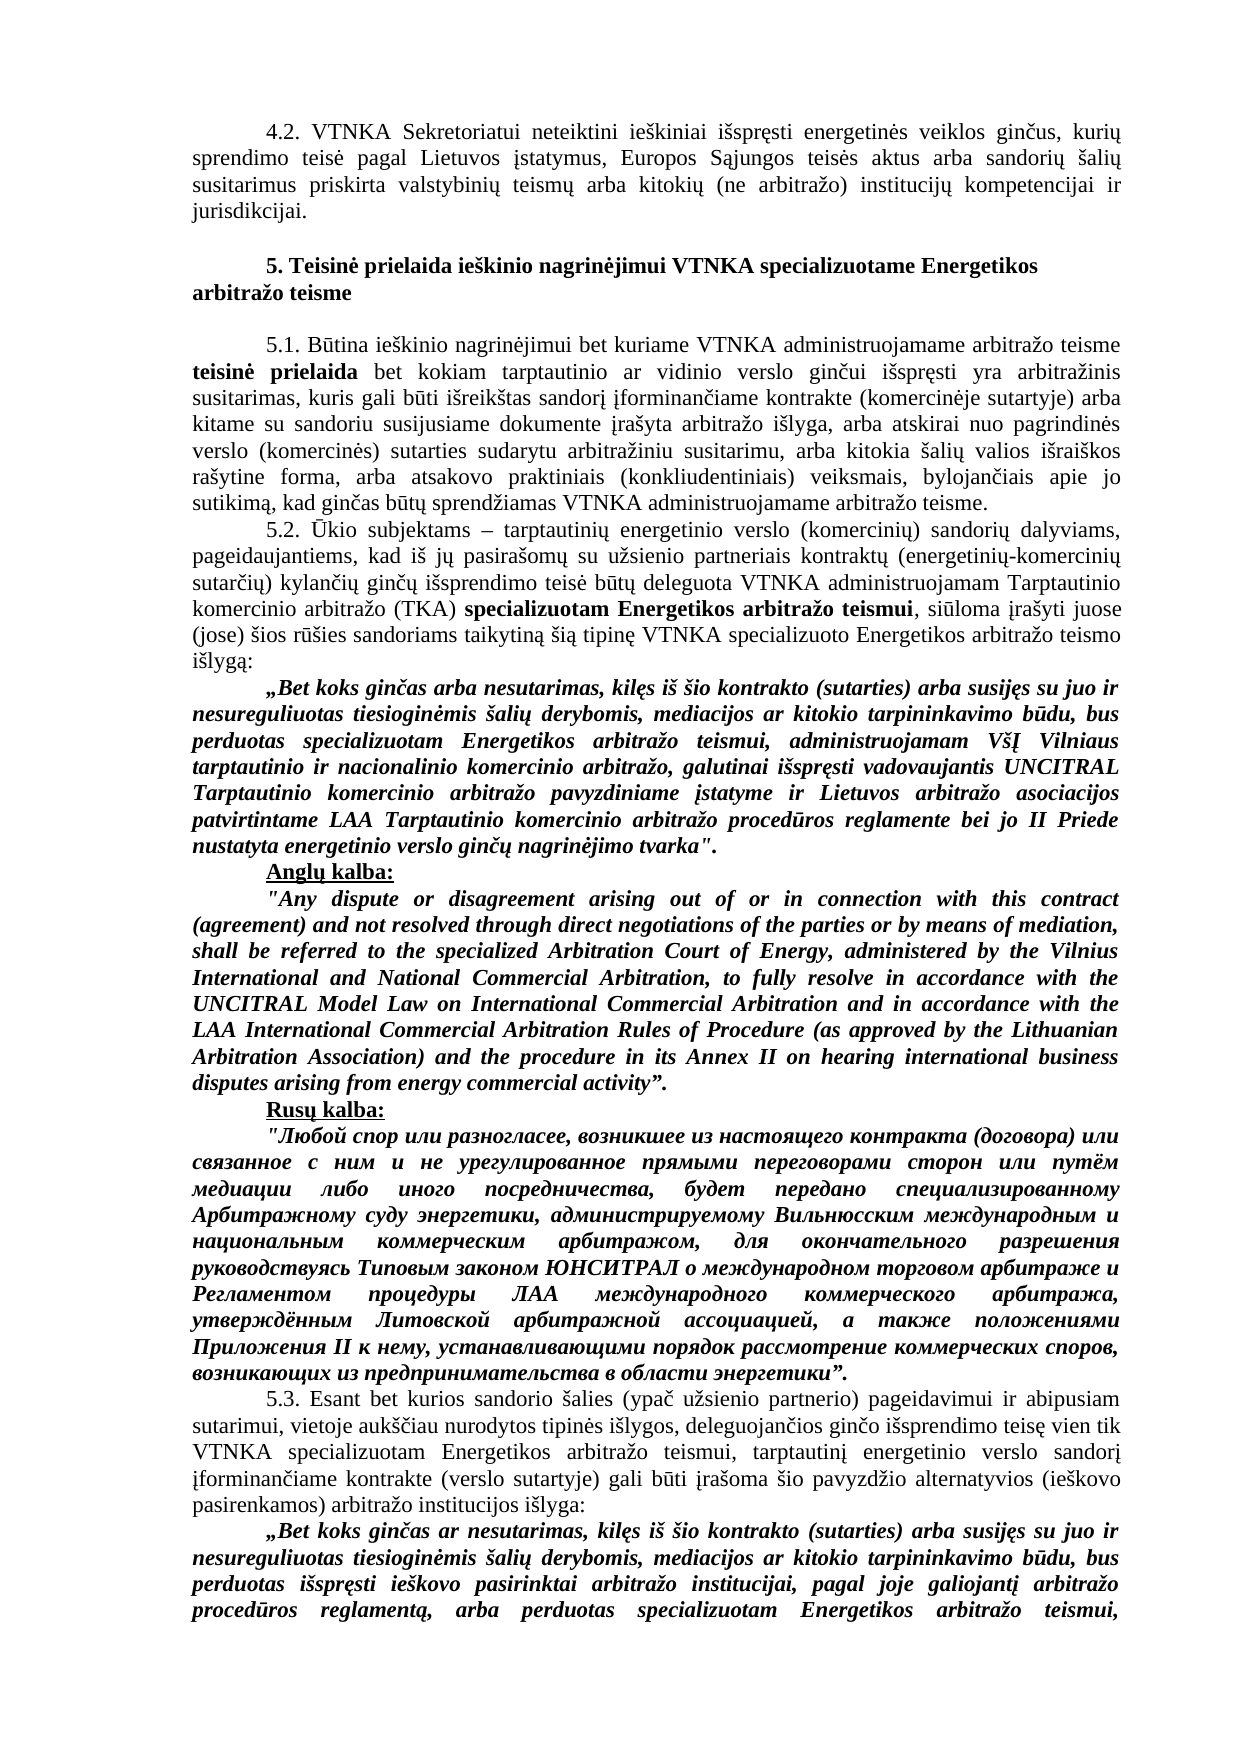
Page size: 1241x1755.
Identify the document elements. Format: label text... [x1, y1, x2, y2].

text „Bet koks ginčas ar nesutarimas, kilęs iš šio kontrakto (sutarties) arba susijęs su juo ir nesureguliuotas tiesioginėmis šalių derybomis, mediacijos ar kitokio tarpininkavimo būdu, bus perduotas išspręsti ieškovo pasirinktai arbitražo institucijai, pagal joje galiojantį arbitražo procedūros reglamentą, arba perduotas specializuotam Energetikos arbitražo teismui, [192, 1517, 1122, 1623]
text 5.2. Ūkio subjektams – tarptautinių energetinio verslo (komercinių) sandorių dalyviams, pageidaujantiems, kad iš jų pasirašomų su užsienio partneriais kontraktų (energetinių-komercinių sutarčių) kylančių ginčų išsprendimo teisė būtų deleguota VTNKA administruojamam Tarptautinio komercinio arbitražo (TKA) specializuotam Energetikos arbitražo teismui, siūloma įrašyti juose (jose) šios rūšies sandoriams taikytiną šią tipinę VTNKA specializuoto Energetikos arbitražo teismo išlygą: [192, 516, 1122, 674]
text Rusų kalba: [192, 1096, 1122, 1122]
text „Bet koks ginčas arba nesutarimas, kilęs iš šio kontrakto (sutarties) arba susijęs su juo ir nesureguliuotas tiesioginėmis šalių derybomis, mediacijos ar kitokio tarpininkavimo būdu, bus perduotas specializuotam Energetikos arbitražo teismui, administruojamam VšĮ Vilniaus tarptautinio ir nacionalinio komercinio arbitražo, galutinai išspręsti vadovaujantis UNCITRAL Tarptautinio komercinio arbitražo pavyzdiniame įstatyme ir Lietuvos arbitražo asociacijos patvirtintame LAA Tarptautinio komercinio arbitražo procedūros reglamente bei jo II Priede nustatyta energetinio verslo ginčų nagrinėjimo tvarka". [192, 674, 1122, 858]
text "Any dispute or disagreement arising out of or in connection with this contract (agreement) and not resolved through direct negotiations of the parties or by means of mediation, shall be referred to the specialized Arbitration Court of Energy, administered by the Vilnius International and National Commercial Arbitration, to fully resolve in accordance with the UNCITRAL Model Law on International Commercial Arbitration and in accordance with the LAA International Commercial Arbitration Rules of Procedure (as approved by the Lithuanian Arbitration Association) and the procedure in its Annex II on hearing international business disputes arising from energy commercial activity”. [192, 885, 1122, 1096]
text "Любой спор или разногласeе, возникшее из настоящего контракта (договора) или связанное с ним и не урегулированное прямыми переговорами сторон или путём медиации либо иного посредничества, будет передано специализированному Aрбитражному суду энергетики, администрируемому Вильнюсским международным и национальным коммерческим арбитражом, для окончательного разрешения руководствуясь Типовым законом ЮНСИТРАЛ о международном торговом арбитраже и Регламентом процедуры ЛАА международного коммерческого арбитража, утверждённым Литовской арбитражной ассоциацией, а также положениями Приложения II к нему, устанавливающими порядок рассмотрение коммерческих споров, возникающих из предпринимательства в области энергетики”. [192, 1122, 1122, 1386]
text 4.2. VTNKA Sekretoriatui neteiktini ieškiniai išspręsti energetinės veiklos ginčus, kurių sprendimo teisė pagal Lietuvos įstatymus, Europos Sąjungos teisės aktus arba sandorių šalių susitarimus priskirta valstybinių teismų arba kitokių (ne arbitražo) institucijų kompetencijai ir jurisdikcijai. [192, 118, 1122, 223]
text 5. Teisinė prielaida ieškinio nagrinėjimui VTNKA specializuotame Energetikos arbitražo teisme [192, 252, 1122, 305]
text Anglų kalba: [192, 858, 1122, 885]
text 5.3. Esant bet kurios sandorio šalies (ypač užsienio partnerio) pageidavimui ir abipusiam sutarimui, vietoje aukščiau nurodytos tipinės išlygos, deleguojančios ginčo išsprendimo teisę vien tik VTNKA specializuotam Energetikos arbitražo teismui, tarptautinį energetinio verslo sandorį įforminančiame kontrakte (verslo sutartyje) gali būti įrašoma šio pavyzdžio alternatyvios (ieškovo pasirenkamos) arbitražo institucijos išlyga: [192, 1386, 1122, 1517]
text 5.1. Būtina ieškinio nagrinėjimui bet kuriame VTNKA administruojamame arbitražo teisme teisinė prielaida bet kokiam tarptautinio ar vidinio verslo ginčui išspręsti yra arbitražinis susitarimas, kuris gali būti išreikštas sandorį įforminančiame kontrakte (komercinėje sutartyje) arba kitame su sandoriu susijusiame dokumente įrašyta arbitražo išlyga, arba atskirai nuo pagrindinės verslo (komercinės) sutarties sudarytu arbitražiniu susitarimu, arba kitokia šalių valios išraiškos rašytine forma, arba atsakovo praktiniais (konkliudentiniais) veiksmais, bylojančiais apie jo sutikimą, kad ginčas būtų sprendžiamas VTNKA administruojamame arbitražo teisme. [192, 331, 1122, 516]
